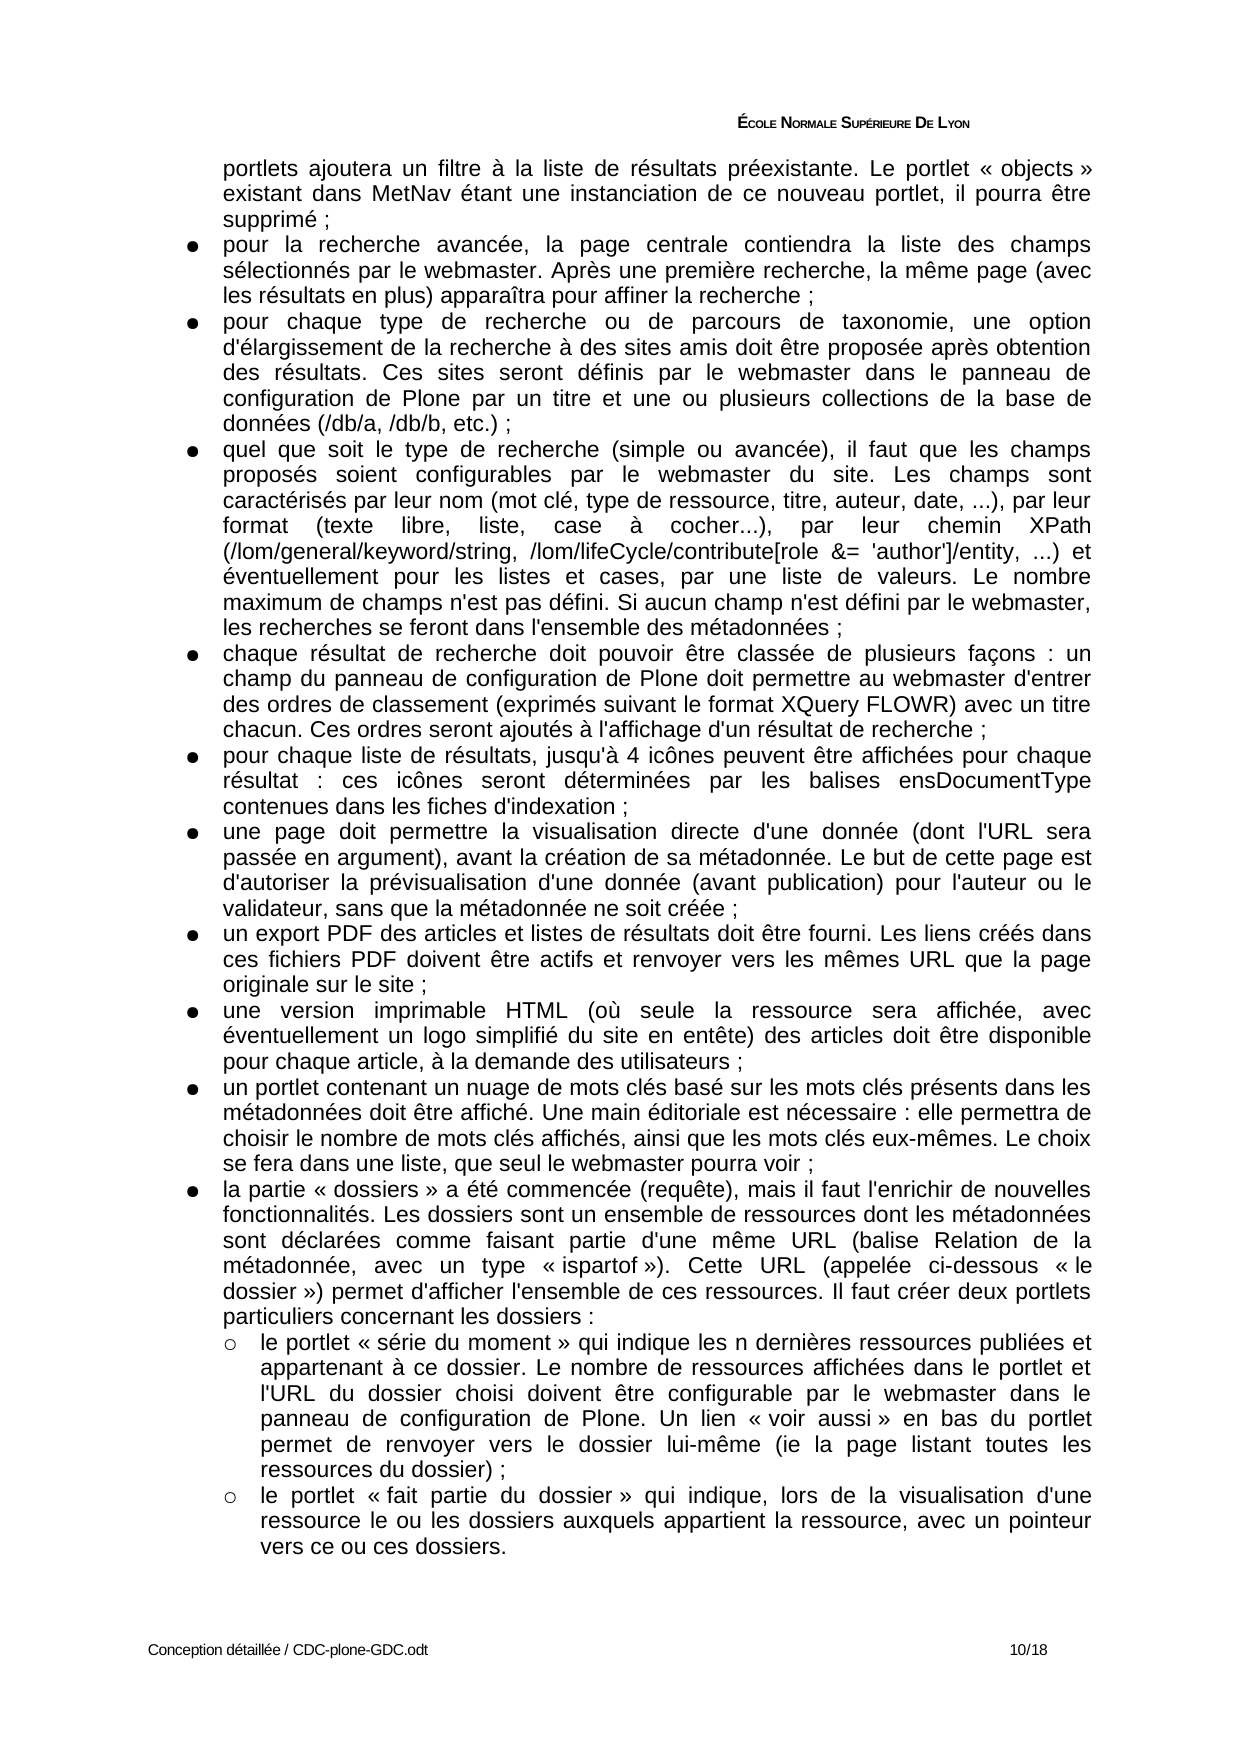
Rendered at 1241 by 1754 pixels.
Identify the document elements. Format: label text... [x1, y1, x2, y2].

list un export PDF des articles et listes de résultats doit être fourni. Les liens créés dans ces fichiers PDF doivent être actifs et renvoyer vers les mêmes URL que la page originale sur le site ; [185, 921, 1092, 998]
list chaque résultat de recherche doit pouvoir être classée de plusieurs façons : un champ du panneau de configuration de Plone doit permettre au webmaster d'entrer des ordres de classement (exprimés suivant le format XQuery FLOWR) avec un titre chacun. Ces ordres seront ajoutés à l'affichage d'un résultat de recherche ; [185, 640, 1092, 742]
list pour chaque type de recherche ou de parcours de taxonomie, une option d'élargissement de la recherche à des sites amis doit être proposée après obtention des résultats. Ces sites seront définis par le webmaster dans le panneau de configuration de Plone par un titre et une ou plusieurs collections de la base de données (/db/a, /db/b, etc.) ; [185, 309, 1092, 436]
list une page doit permettre la visualisation directe d'une donnée (dont l'URL sera passée en argument), avant la création de sa métadonnée. Le but de cette page est d'autoriser la prévisualisation d'une donnée (avant publication) pour l'auteur ou le validateur, sans que la métadonnée ne soit créée ; [185, 819, 1092, 921]
list portlets ajoutera un filtre à la liste de résultats préexistante. Le portlet « objects » existant dans MetNav étant une instanciation de ce nouveau portlet, il pourra être supprimé ; [185, 156, 1092, 232]
list une version imprimable HTML (où seule la ressource sera affichée, avec éventuellement un logo simplifié du site en entête) des articles doit être disponible pour chaque article, à la demande des utilisateurs ; [185, 998, 1092, 1074]
list la partie « dossiers » a été commencée (requête), mais il faut l'enrichir de nouvelles fonctionnalités. Les dossiers sont un ensemble de ressources dont les métadonnées sont déclarées comme faisant partie d'une même URL (balise Relation de la métadonnée, avec un type « ispartof »). Cette URL (appelée ci-dessous « le dossier ») permet d'afficher l'ensemble de ces ressources. Il faut créer deux portlets particuliers concernant les dossiers : [185, 1176, 1092, 1329]
list un portlet contenant un nuage de mots clés basé sur les mots clés présents dans les métadonnées doit être affiché. Une main éditoriale est nécessaire : elle permettra de choisir le nombre de mots clés affichés, ainsi que les mots clés eux-mêmes. Le choix se fera dans une liste, que seul le webmaster pourra voir ; [185, 1074, 1092, 1176]
list le portlet « fait partie du dossier » qui indique, lors de la visualisation d'une ressource le ou les dossiers auxquels appartient la ressource, avec un pointeur vers ce ou ces dossiers. [223, 1483, 1092, 1559]
list pour la recherche avancée, la page centrale contiendra la liste des champs sélectionnés par le webmaster. Après une première recherche, la même page (avec les résultats en plus) apparaîtra pour affiner la recherche ; [185, 232, 1092, 309]
list le portlet « série du moment » qui indique les n dernières ressources publiées et appartenant à ce dossier. Le nombre de ressources affichées dans le portlet et l'URL du dossier choisi doivent être configurable par le webmaster dans le panneau de configuration de Plone. Un lien « voir aussi » en bas du portlet permet de renvoyer vers le dossier lui-même (ie la page listant toutes les ressources du dossier) ; [223, 1329, 1092, 1483]
list pour chaque liste de résultats, jusqu'à 4 icônes peuvent être affichées pour chaque résultat : ces icônes seront déterminées par les balises ensDocumentType contenues dans les fiches d'indexation ; [185, 742, 1092, 819]
list quel que soit le type de recherche (simple ou avancée), il faut que les champs proposés soient configurables par le webmaster du site. Les champs sont caractérisés par leur nom (mot clé, type de ressource, titre, auteur, date, ...), par leur format (texte libre, liste, case à cocher...), par leur chemin XPath (/lom/general/keyword/string, /lom/lifeCycle/contribute[role &= 'author']/entity, ...) et éventuellement pour les listes et cases, par une liste de valeurs. Le nombre maximum de champs n'est pas défini. Si aucun champ n'est défini par le webmaster, les recherches se feront dans l'ensemble des métadonnées ; [185, 436, 1092, 640]
